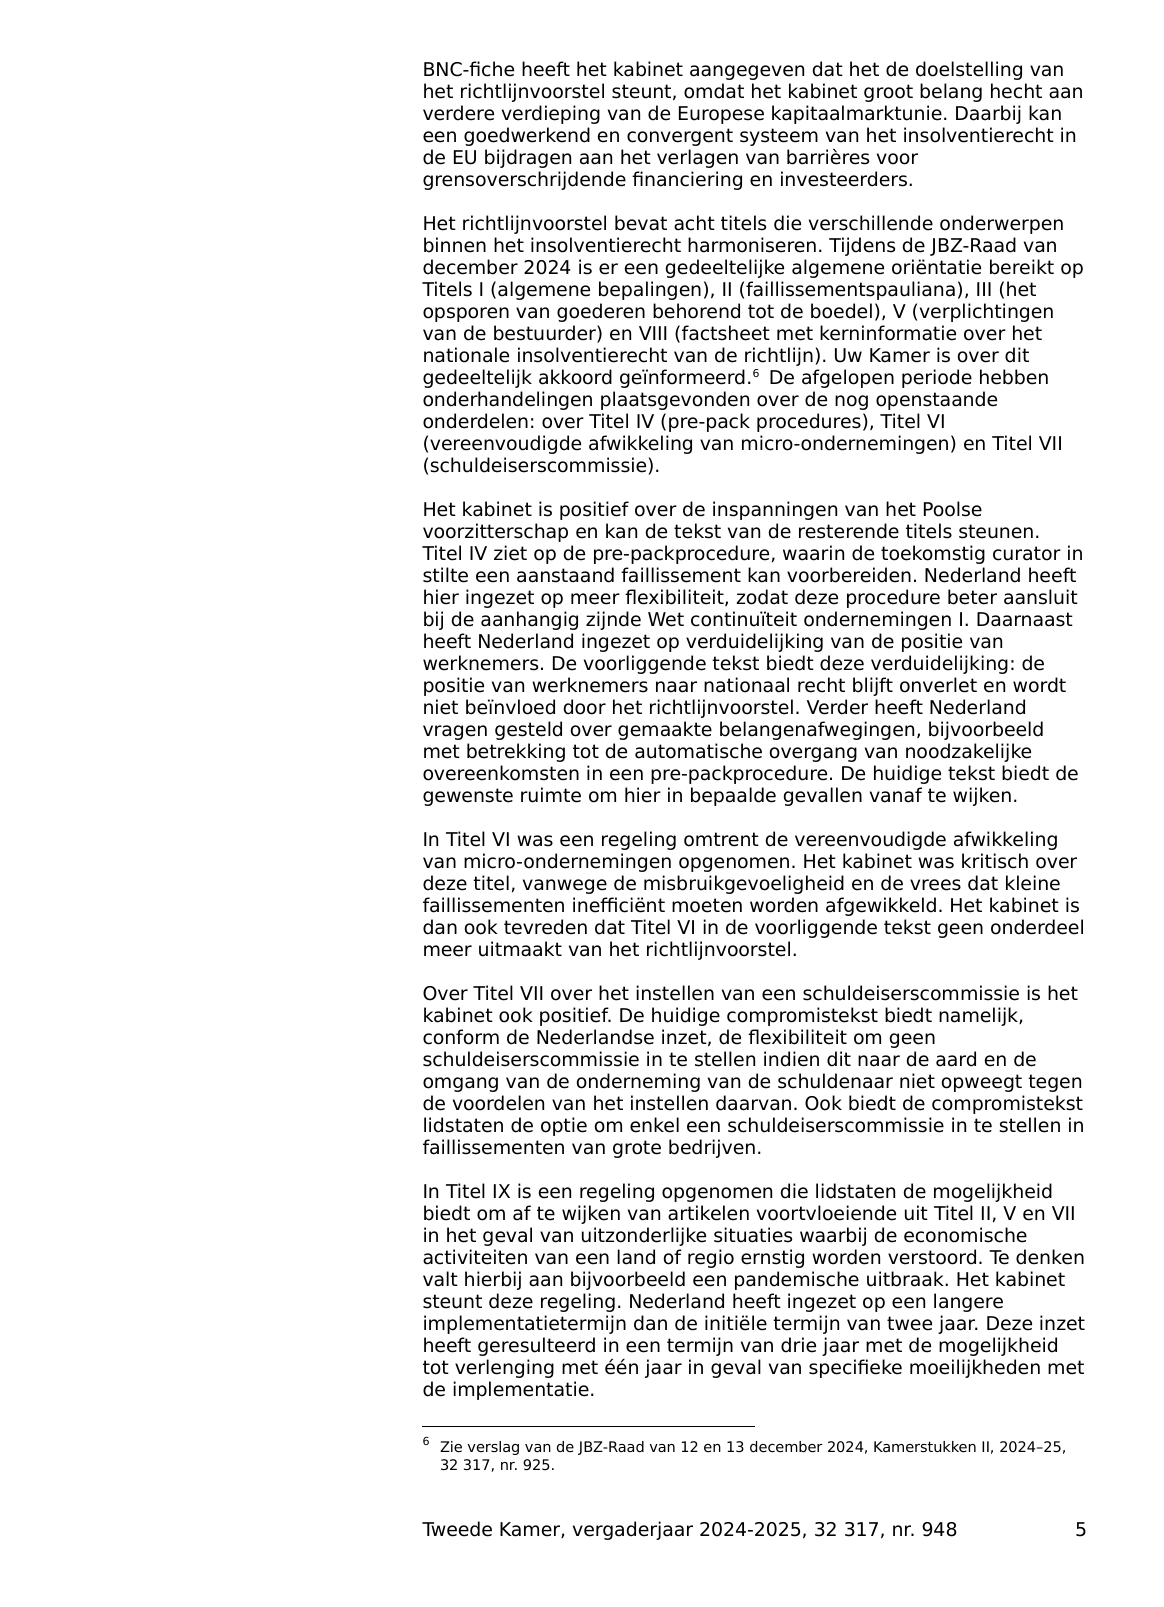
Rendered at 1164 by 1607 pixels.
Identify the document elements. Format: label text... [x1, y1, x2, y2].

text Het richtlijnvoorstel bevat acht titels die verschillende onderwerpen binnen het insolventierecht harmoniseren. Tijdens de JBZ-Raad van december 2024 is er een gedeeltelijke algemene oriëntatie bereikt op Titels I (algemene bepalingen), II (faillissementspauliana), III (het opsporen van goederen behorend tot de boedel), V (verplichtingen van de bestuurder) en VIII (factsheet met kerninformatie over het nationale insolventierecht van de richtlijn). Uw Kamer is over dit gedeeltelijk akkoord geïnformeerd. De afgelopen periode hebben onderhandelingen plaatsgevonden over de nog openstaande onderdelen: over Titel IV (pre-pack procedures), Titel VI (vereenvoudigde afwikkeling van micro-ondernemingen) en Titel VII (schuldeiserscommissie). [422, 213, 1087, 477]
text Het kabinet is positief over de inspanningen van het Poolse voorzitterschap en kan de tekst van de resterende titels steunen. Titel IV ziet op de pre-packprocedure, waarin de toekomstig curator in stilte een aanstaand faillissement kan voorbereiden. Nederland heeft hier ingezet op meer flexibiliteit, zodat deze procedure beter aansluit bij de aanhangig zijnde Wet continuïteit ondernemingen I. Daarnaast heeft Nederland ingezet op verduidelijking van de positie van werknemers. De voorliggende tekst biedt deze verduidelijking: de positie van werknemers naar nationaal recht blijft onverlet en wordt niet beïnvloed door het richtlijnvoorstel. Verder heeft Nederland vragen gesteld over gemaakte belangenafwegingen, bijvoorbeeld met betrekking tot de automatische overgang van noodzakelijke overeenkomsten in een pre-packprocedure. De huidige tekst biedt de gewenste ruimte om hier in bepaalde gevallen vanaf te wijken. [422, 499, 1087, 807]
text In Titel VI was een regeling omtrent de vereenvoudigde afwikkeling van micro-ondernemingen opgenomen. Het kabinet was kritisch over deze titel, vanwege de misbruikgevoeligheid en de vrees dat kleine faillissementen inefficiënt moeten worden afgewikkeld. Het kabinet is dan ook tevreden dat Titel VI in de voorliggende tekst geen onderdeel meer uitmaakt van het richtlijnvoorstel. [422, 829, 1087, 961]
text Over Titel VII over het instellen van een schuldeiserscommissie is het kabinet ook positief. De huidige compromistekst biedt namelijk, conform de Nederlandse inzet, de flexibiliteit om geen schuldeiserscommissie in te stellen indien dit naar de aard en de omgang van de onderneming van de schuldenaar niet opweegt tegen de voordelen van het instellen daarvan. Ook biedt de compromistekst lidstaten de optie om enkel een schuldeiserscommissie in te stellen in faillissementen van grote bedrijven. [422, 983, 1087, 1159]
text Zie verslag van de JBZ-Raad van 12 en 13 december 2024, Kamerstukken II, 2024–25, 32 317, nr. 925. [422, 1435, 1087, 1474]
text BNC-fiche heeft het kabinet aangegeven dat het de doelstelling van het richtlijnvoorstel steunt, omdat het kabinet groot belang hecht aan verdere verdieping van de Europese kapitaalmarktunie. Daarbij kan een goedwerkend en convergent systeem van het insolventierecht in de EU bijdragen aan het verlagen van barrières voor grensoverschrijdende financiering en investeerders. [422, 59, 1087, 191]
text In Titel IX is een regeling opgenomen die lidstaten de mogelijkheid biedt om af te wijken van artikelen voortvloeiende uit Titel II, V en VII in het geval van uitzonderlijke situaties waarbij de economische activiteiten van een land of regio ernstig worden verstoord. Te denken valt hierbij aan bijvoorbeeld een pandemische uitbraak. Het kabinet steunt deze regeling. Nederland heeft ingezet op een langere implementatietermijn dan de initiële termijn van twee jaar. Deze inzet heeft geresulteerd in een termijn van drie jaar met de mogelijkheid tot verlenging met één jaar in geval van specifieke moeilijkheden met de implementatie. [422, 1181, 1087, 1401]
